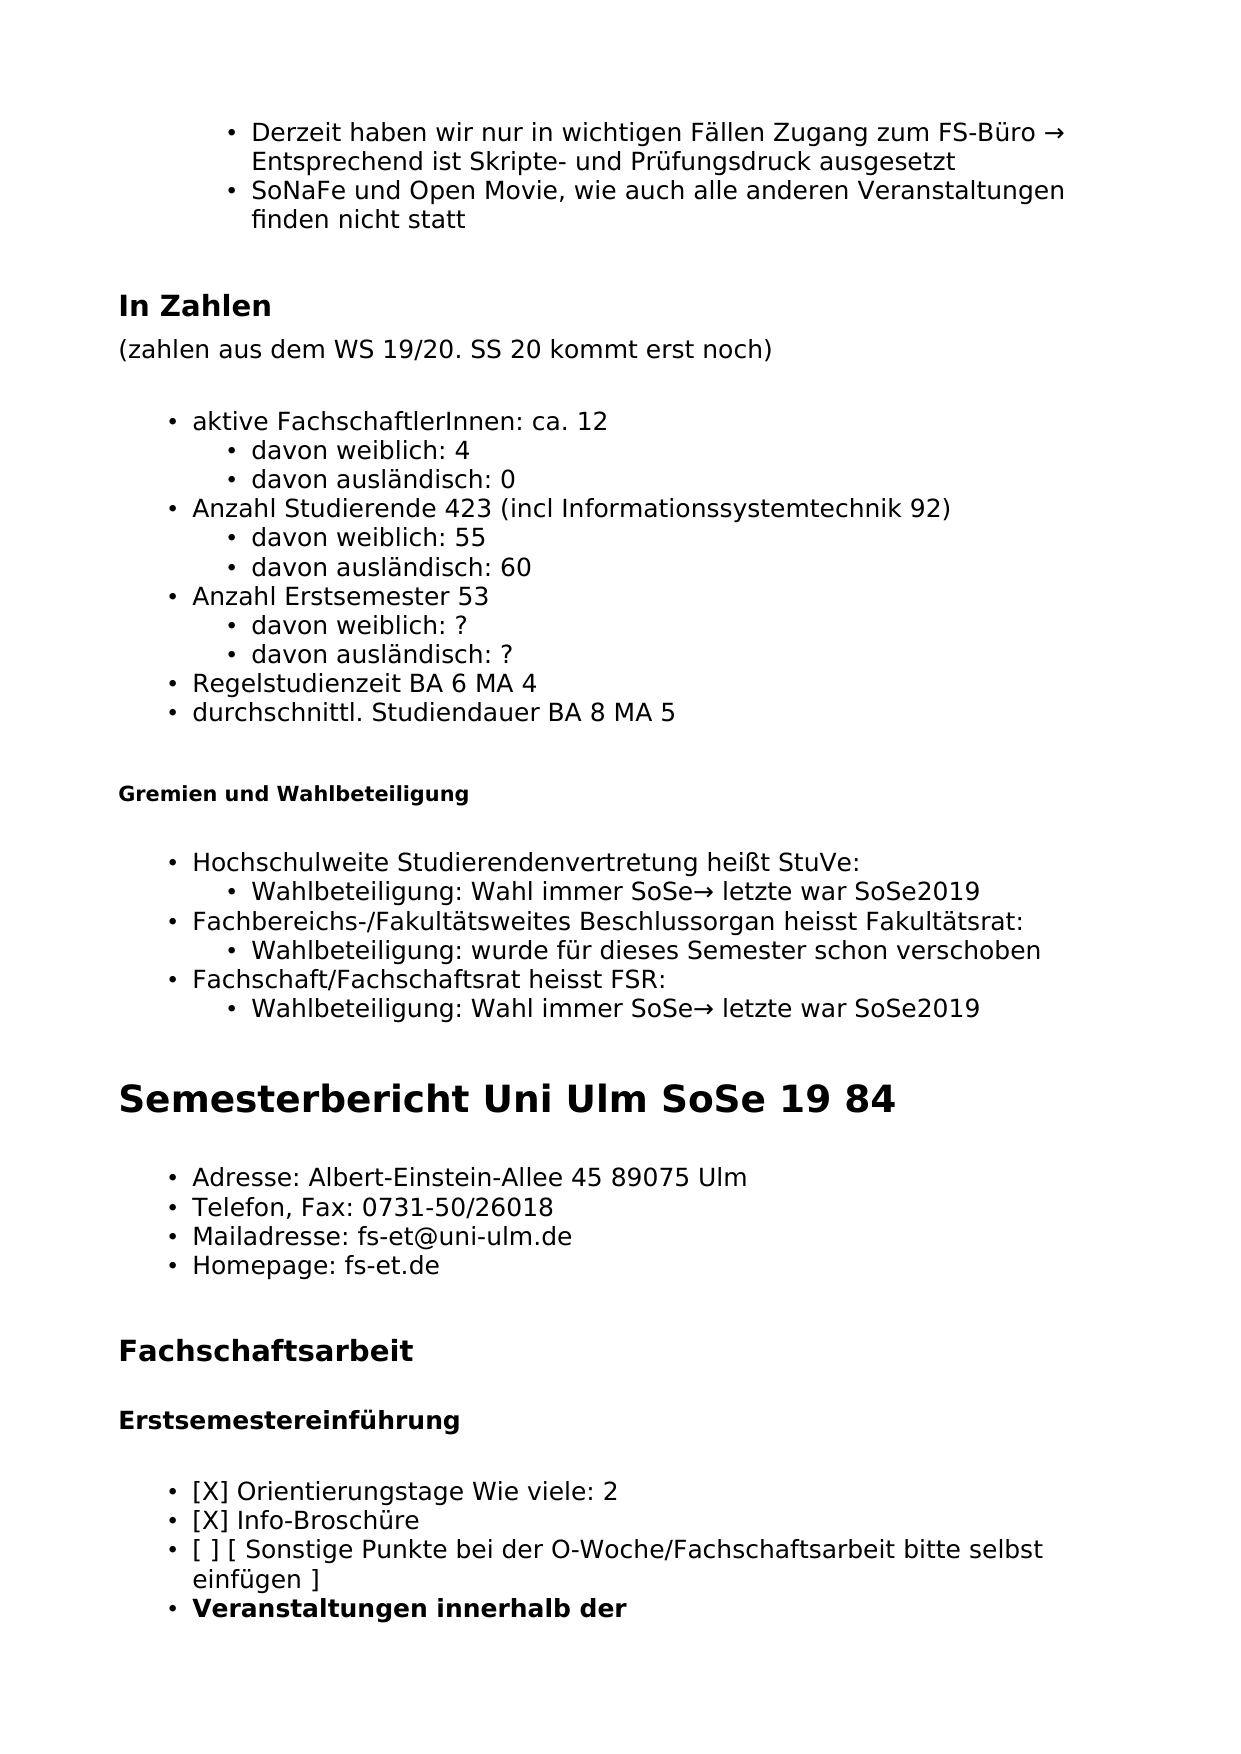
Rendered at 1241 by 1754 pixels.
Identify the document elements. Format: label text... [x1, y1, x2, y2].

list davon weiblich: 55 [236, 523, 1122, 553]
text (zahlen aus dem WS 19/20. SS 20 kommt erst noch) [118, 336, 1122, 365]
list Fachschaft/Fachschaftsrat heisst FSR: [177, 965, 1122, 994]
subtitle Gremien und Wahlbeteiligung [118, 782, 1122, 806]
list davon ausländisch: 0 [236, 465, 1122, 494]
list Telefon, Fax: 0731-50/26018 [177, 1193, 1122, 1222]
list Hochschulweite Studierendenvertretung heißt StuVe: [177, 848, 1122, 878]
list Veranstaltungen innerhalb der [177, 1594, 1122, 1623]
list Wahlbeteiligung: Wahl immer SoSe→ letzte war SoSe2019 [236, 878, 1122, 907]
list SoNaFe und Open Movie, wie auch alle anderen Veranstaltungen finden nicht statt [236, 176, 1122, 235]
list davon weiblich: 4 [236, 436, 1122, 465]
list [X] Orientierungstage Wie viele: 2 [177, 1477, 1122, 1506]
list Fachbereichs-/Fakultätsweites Beschlussorgan heisst Fakultätsrat: [177, 907, 1122, 936]
list davon ausländisch: 60 [236, 553, 1122, 582]
subtitle Erstsemestereinführung [118, 1406, 1122, 1435]
list aktive FachschaftlerInnen: ca. 12 [177, 407, 1122, 436]
list Wahlbeteiligung: Wahl immer SoSe→ letzte war SoSe2019 [236, 994, 1122, 1023]
list Wahlbeteiligung: wurde für dieses Semester schon verschoben [236, 936, 1122, 965]
subtitle Fachschaftsarbeit [118, 1335, 1122, 1369]
list Anzahl Erstsemester 53 [177, 582, 1122, 611]
list Derzeit haben wir nur in wichtigen Fällen Zugang zum FS-Büro → Entsprechend ist Skripte- und Prüfungsdruck ausgesetzt [236, 118, 1122, 176]
list [ ] [ Sonstige Punkte bei der O-Woche/Fachschaftsarbeit bitte selbst einfügen ] [177, 1536, 1122, 1594]
list durchschnittl. Studiendauer BA 8 MA 5 [177, 698, 1122, 728]
list [X] Info-Broschüre [177, 1506, 1122, 1536]
list davon ausländisch: ? [236, 640, 1122, 669]
subtitle Semesterbericht Uni Ulm SoSe 19 84 [118, 1078, 1122, 1122]
list Homepage: fs-et.de [177, 1251, 1122, 1280]
list Adresse: Albert-Einstein-Allee 45 89075 Ulm [177, 1163, 1122, 1193]
list Anzahl Studierende 423 (incl Informationssystemtechnik 92) [177, 494, 1122, 523]
list Regelstudienzeit BA 6 MA 4 [177, 669, 1122, 698]
list Mailadresse: fs-et@uni-ulm.de [177, 1222, 1122, 1251]
subtitle In Zahlen [118, 289, 1122, 323]
list davon weiblich: ? [236, 611, 1122, 640]
